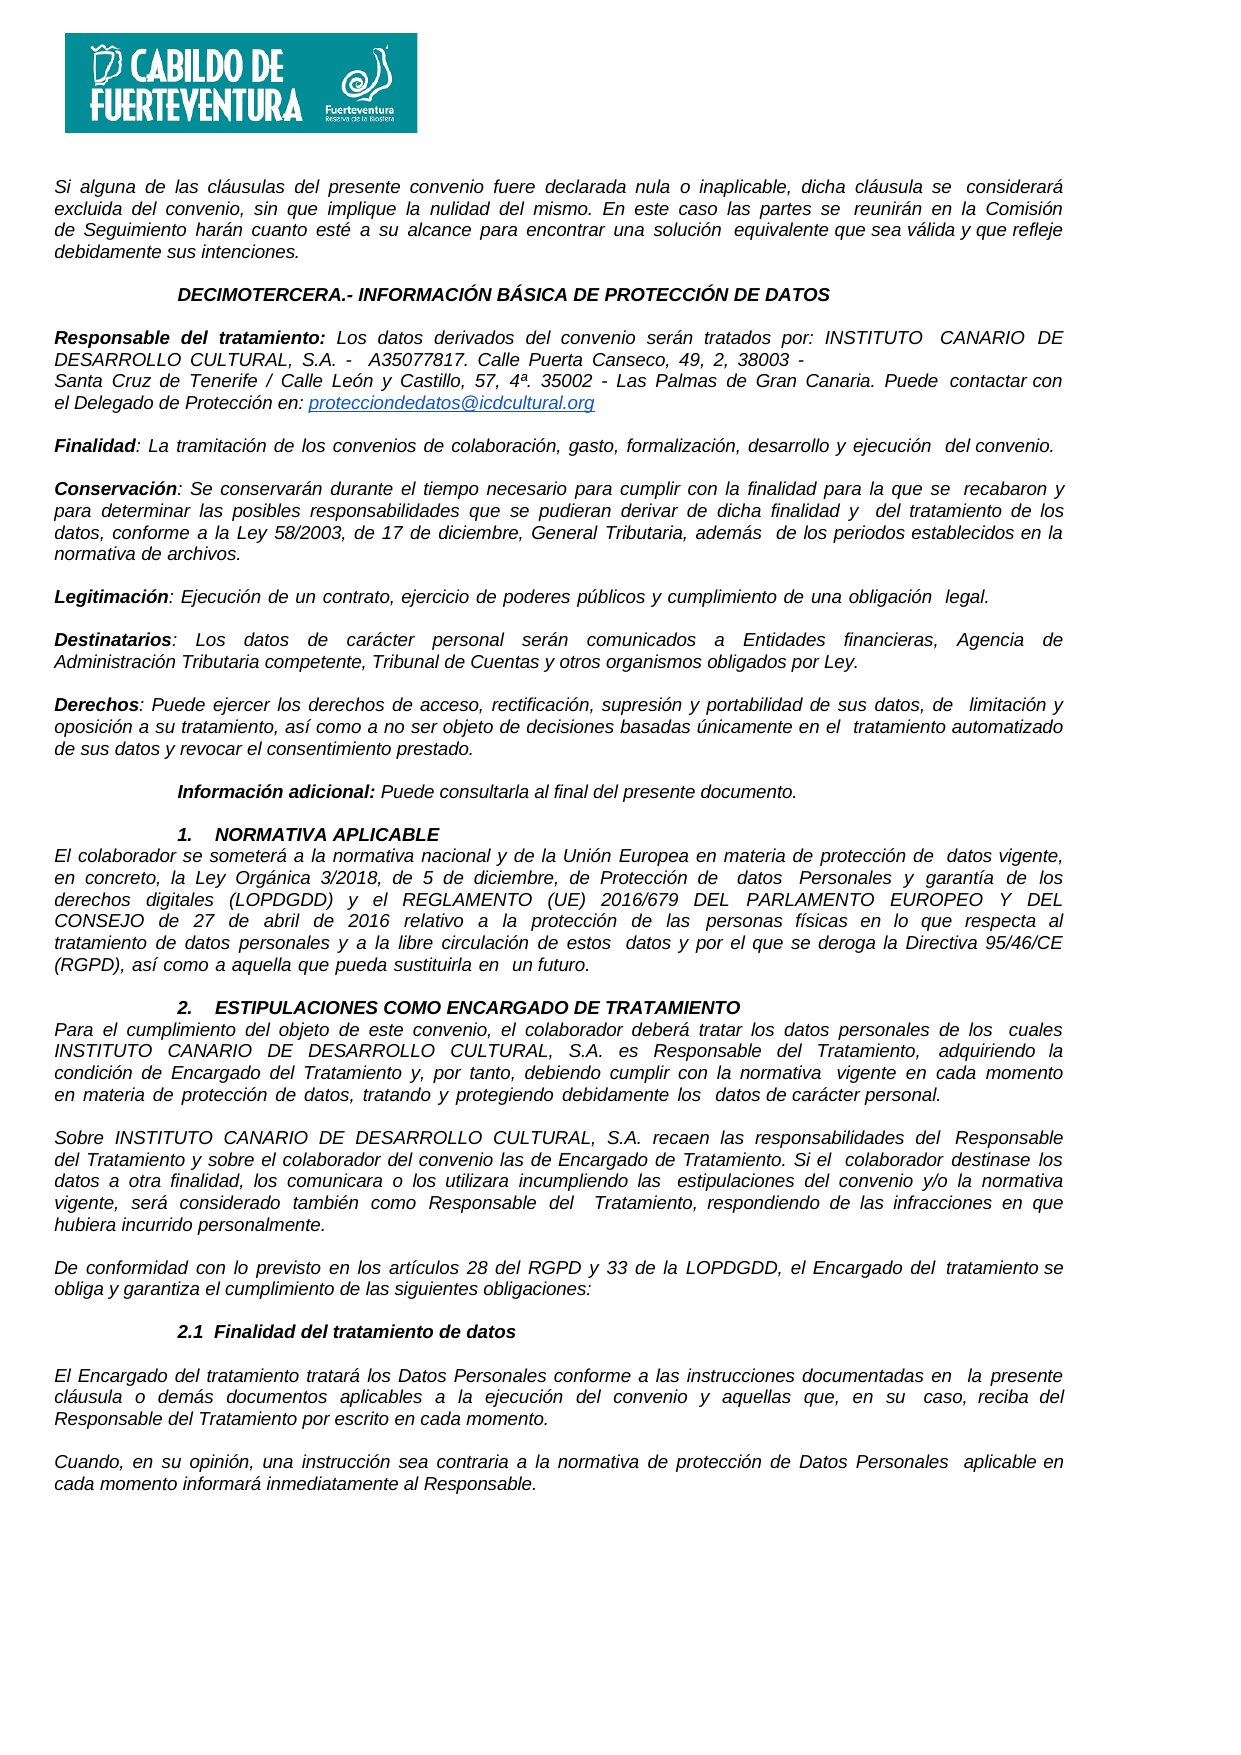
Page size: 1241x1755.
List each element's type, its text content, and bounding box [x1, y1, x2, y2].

list ESTIPULACIONES COMO ENCARGADO DE TRATAMIENTO [177, 997, 1076, 1018]
text Santa Cruz de Tenerife / Calle León y Castillo, 57, 4ª. 35002 - Las Palmas de Gran Canaria. Puede contactar con el Delegado de Protección en: protecciondedatos@icdcultural.org [54, 370, 1064, 413]
subtitle 2.1 Finalidad del tratamiento de datos [177, 1321, 1076, 1343]
text Conservación: Se conservarán durante el tiempo necesario para cumplir con la finalidad para la que se recabaron y para determinar las posibles responsabilidades que se pudieran derivar de dicha finalidad y del tratamiento de los datos, conforme a la Ley 58/2003, de 17 de diciembre, General Tributaria, además de los periodos establecidos en la normativa de archivos. [54, 478, 1064, 565]
text Para el cumplimiento del objeto de este convenio, el colaborador deberá tratar los datos personales de los cuales INSTITUTO CANARIO DE DESARROLLO CULTURAL, S.A. es Responsable del Tratamiento, adquiriendo la condición de Encargado del Tratamiento y, por tanto, debiendo cumplir con la normativa vigente en cada momento en materia de protección de datos, tratando y protegiendo debidamente los datos de carácter personal. [54, 1018, 1064, 1105]
text El Encargado del tratamiento tratará los Datos Personales conforme a las instrucciones documentadas en la presente cláusula o demás documentos aplicables a la ejecución del convenio y aquellas que, en su caso, reciba del Responsable del Tratamiento por escrito en cada momento. [54, 1364, 1064, 1429]
text Si alguna de las cláusulas del presente convenio fuere declarada nula o inaplicable, dicha cláusula se considerará excluida del convenio, sin que implique la nulidad del mismo. En este caso las partes se reunirán en la Comisión de Seguimiento harán cuanto esté a su alcance para encontrar una solución equivalente que sea válida y que refleje debidamente sus intenciones. [54, 176, 1064, 262]
text Finalidad: La tramitación de los convenios de colaboración, gasto, formalización, desarrollo y ejecución del convenio. [54, 435, 1064, 457]
list NORMATIVA APLICABLE [177, 824, 1076, 845]
text Cuando, en su opinión, una instrucción sea contraria a la normativa de protección de Datos Personales aplicable en cada momento informará inmediatamente al Responsable. [54, 1451, 1064, 1494]
text El colaborador se someterá a la normativa nacional y de la Unión Europea en materia de protección de datos vigente, en concreto, la Ley Orgánica 3/2018, de 5 de diciembre, de Protección de datos Personales y garantía de los derechos digitales (LOPDGDD) y el REGLAMENTO (UE) 2016/679 DEL PARLAMENTO EUROPEO Y DEL CONSEJO de 27 de abril de 2016 relativo a la protección de las personas físicas en lo que respecta al tratamiento de datos personales y a la libre circulación de estos datos y por el que se deroga la Directiva 95/46/CE (RGPD), así como a aquella que pueda sustituirla en un futuro. [54, 845, 1064, 975]
text Legitimación: Ejecución de un contrato, ejercicio de poderes públicos y cumplimiento de una obligación legal. [54, 586, 1064, 608]
text Responsable del tratamiento: Los datos derivados del convenio serán tratados por: INSTITUTO CANARIO DE DESARROLLO CULTURAL, S.A. - A35077817. Calle Puerta Canseco, 49, 2, 38003 - [54, 327, 1064, 370]
subtitle DECIMOTERCERA.- INFORMACIÓN BÁSICA DE PROTECCIÓN DE DATOS [177, 284, 1076, 305]
text Derechos: Puede ejercer los derechos de acceso, rectificación, supresión y portabilidad de sus datos, de limitación y oposición a su tratamiento, así como a no ser objeto de decisiones basadas únicamente en el tratamiento automatizado de sus datos y revocar el consentimiento prestado. [54, 694, 1064, 759]
text Destinatarios: Los datos de carácter personal serán comunicados a Entidades financieras, Agencia de Administración Tributaria competente, Tribunal de Cuentas y otros organismos obligados por Ley. [54, 629, 1064, 672]
text Sobre INSTITUTO CANARIO DE DESARROLLO CULTURAL, S.A. recaen las responsabilidades del Responsable del Tratamiento y sobre el colaborador del convenio las de Encargado de Tratamiento. Si el colaborador destinase los datos a otra finalidad, los comunicara o los utilizara incumpliendo las estipulaciones del convenio y/o la normativa vigente, será considerado también como Responsable del Tratamiento, respondiendo de las infracciones en que hubiera incurrido personalmente. [54, 1127, 1064, 1235]
text Información adicional: Puede consultarla al final del presente documento. [177, 781, 1076, 802]
text De conformidad con lo previsto en los artículos 28 del RGPD y 33 de la LOPDGDD, el Encargado del tratamiento se obliga y garantiza el cumplimiento de las siguientes obligaciones: [54, 1257, 1064, 1300]
